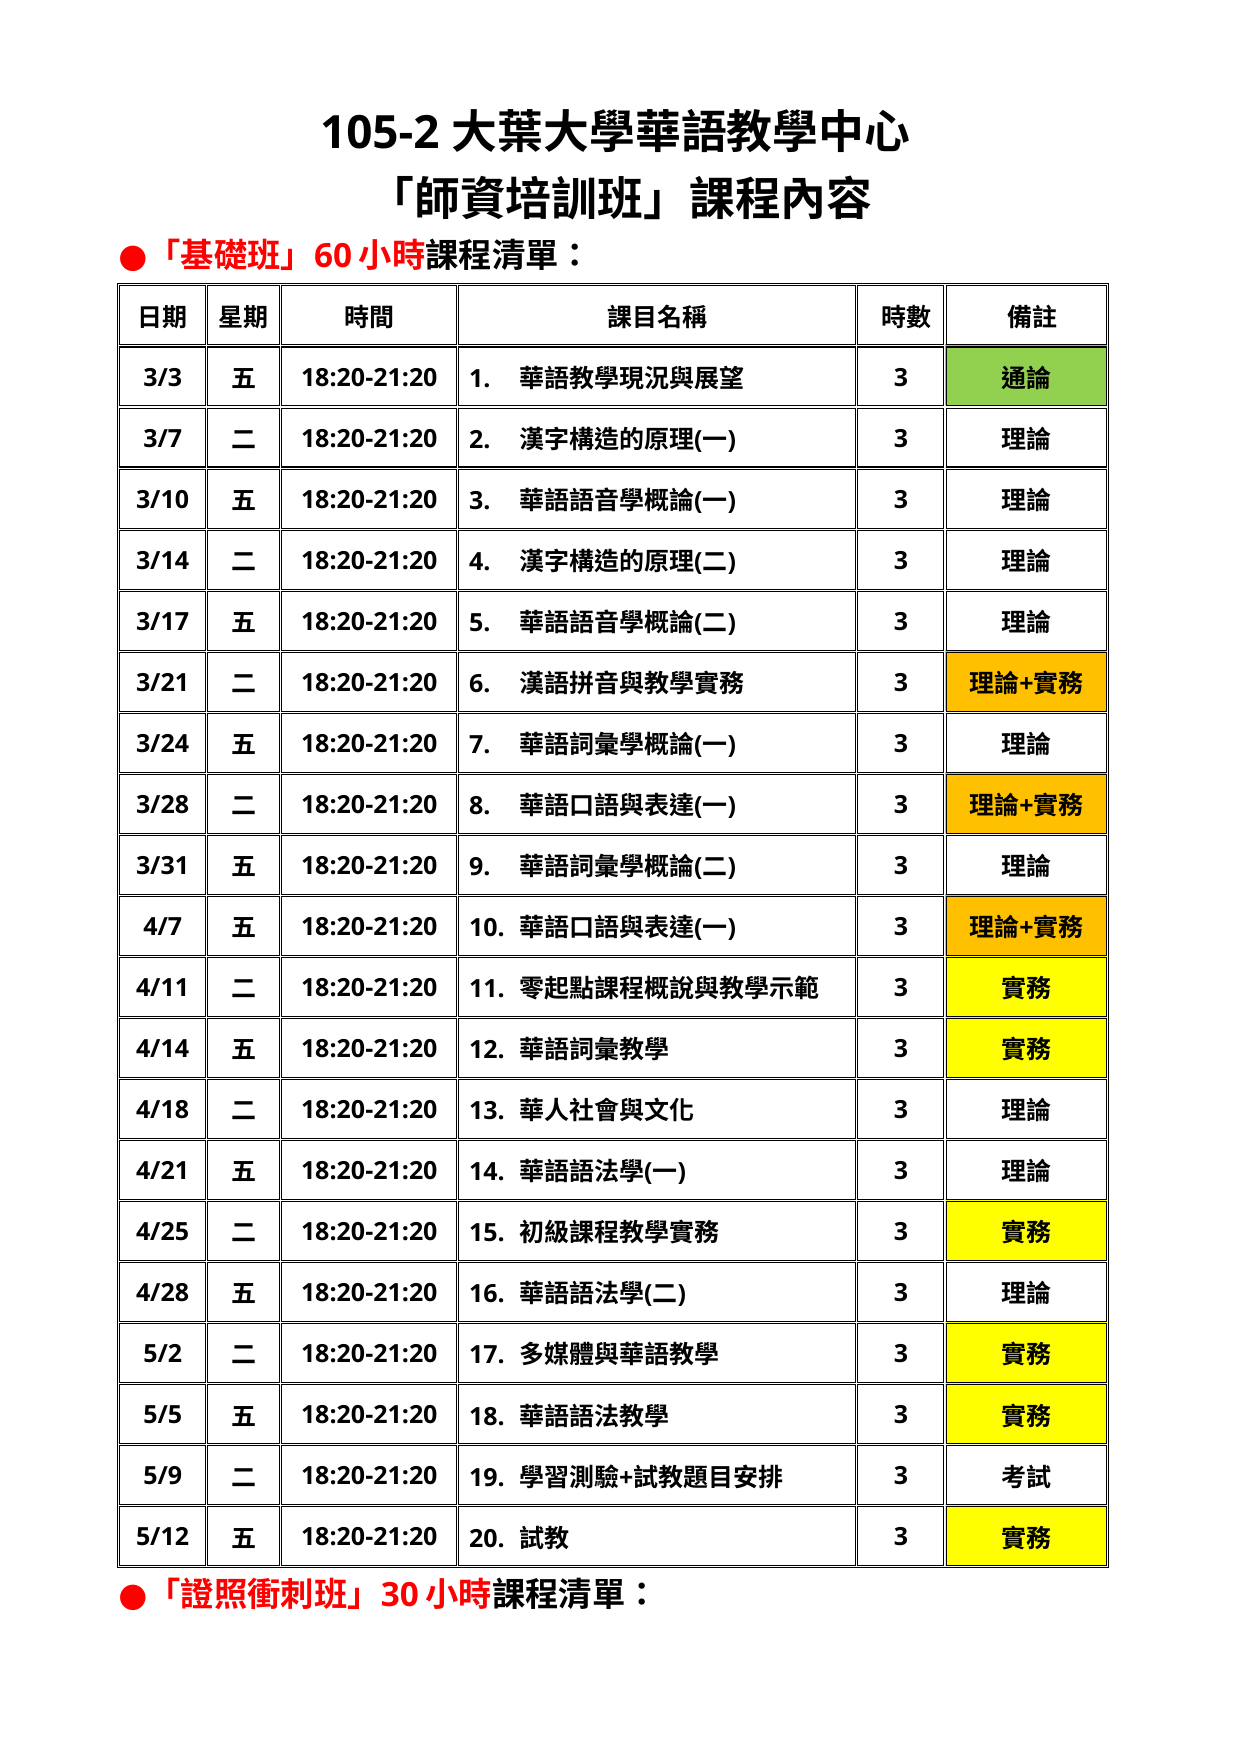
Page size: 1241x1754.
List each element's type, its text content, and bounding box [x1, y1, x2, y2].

table_cell 二 [208, 1202, 279, 1260]
table_cell 零起點課程概說與教學示範 [459, 958, 855, 1016]
table_cell 華語教學現況與展望 [459, 348, 855, 405]
table_cell 二 [208, 531, 279, 588]
table_header 備註 [947, 286, 1106, 344]
table_cell 18:20-21:20 [282, 1385, 456, 1443]
table_cell 18:20-21:20 [282, 470, 456, 527]
table_cell 3 [858, 1263, 943, 1321]
table_cell 五 [208, 348, 279, 405]
table_cell 漢字構造的原理(二) [459, 531, 855, 588]
table_cell 實務 [947, 958, 1106, 1016]
table_header 日期 [120, 286, 205, 344]
table_cell 初級課程教學實務 [459, 1202, 855, 1260]
table_cell 18:20-21:20 [282, 592, 456, 649]
list ●「基礎班」60小時課程清單： [118, 229, 1122, 277]
table_cell 3/21 [120, 653, 205, 711]
table_cell 試教 [459, 1507, 855, 1565]
table_cell 3/14 [120, 531, 205, 588]
table_cell 理論 [947, 531, 1106, 588]
table_cell 4/7 [120, 897, 205, 955]
table_cell 3/17 [120, 592, 205, 649]
table_cell 五 [208, 1263, 279, 1321]
table_cell 二 [208, 775, 279, 833]
table_cell 五 [208, 1385, 279, 1443]
table_cell 18:20-21:20 [282, 348, 456, 405]
table_cell 漢語拼音與教學實務 [459, 653, 855, 711]
table_cell 華語語法學(二) [459, 1263, 855, 1321]
table_cell 3 [858, 653, 943, 711]
table_cell 理論 [947, 836, 1106, 894]
table_cell 二 [208, 409, 279, 466]
table_cell 3 [858, 409, 943, 466]
table_cell 華語口語與表達(一) [459, 775, 855, 833]
table_cell 4/21 [120, 1141, 205, 1199]
table_cell 18:20-21:20 [282, 1446, 456, 1504]
list ●「證照衝刺班」30小時課程清單： [118, 1568, 1122, 1617]
table_cell 4/25 [120, 1202, 205, 1260]
table_cell 3/10 [120, 470, 205, 527]
table_cell 3 [858, 470, 943, 527]
table_header 時間 [282, 286, 456, 344]
table_cell 理論 [947, 409, 1106, 466]
table_cell 18:20-21:20 [282, 531, 456, 588]
table_cell 通論 [947, 348, 1106, 405]
table_cell 五 [208, 836, 279, 894]
table_cell 18:20-21:20 [282, 897, 456, 955]
table_cell 5/12 [120, 1507, 205, 1565]
table_cell 18:20-21:20 [282, 958, 456, 1016]
table_cell 五 [208, 470, 279, 527]
table_cell 五 [208, 714, 279, 772]
table_cell 3/31 [120, 836, 205, 894]
table_cell 18:20-21:20 [282, 1141, 456, 1199]
table_cell 理論 [947, 1080, 1106, 1138]
table_cell 學習測驗+試教題目安排 [459, 1446, 855, 1504]
list 「師資培訓班」課程內容 [118, 162, 1122, 229]
table_cell 理論 [947, 714, 1106, 772]
table_cell 3 [858, 1507, 943, 1565]
table_cell 華語詞彙學概論(一) [459, 714, 855, 772]
table_cell 3 [858, 958, 943, 1016]
table_header 時數 [858, 286, 943, 344]
table_cell 理論+實務 [947, 775, 1106, 833]
table_cell 華語詞彙學概論(二) [459, 836, 855, 894]
table_cell 理論 [947, 1141, 1106, 1199]
table_cell 3 [858, 348, 943, 405]
table_cell 實務 [947, 1385, 1106, 1443]
table_cell 18:20-21:20 [282, 1019, 456, 1077]
table_cell 多媒體與華語教學 [459, 1324, 855, 1382]
table_cell 3/7 [120, 409, 205, 466]
table_cell 華人社會與文化 [459, 1080, 855, 1138]
table_cell 3 [858, 531, 943, 588]
table_cell 華語語法學(一) [459, 1141, 855, 1199]
table_cell 二 [208, 1446, 279, 1504]
table_cell 18:20-21:20 [282, 775, 456, 833]
list 105-2 大葉大學華語教學中心 [118, 96, 1122, 162]
table_cell 18:20-21:20 [282, 1324, 456, 1382]
table_cell 18:20-21:20 [282, 714, 456, 772]
table_cell 五 [208, 592, 279, 649]
table_cell 3 [858, 1080, 943, 1138]
table_cell 3 [858, 1019, 943, 1077]
table_cell 3 [858, 897, 943, 955]
table_cell 理論+實務 [947, 653, 1106, 711]
table_cell 考試 [947, 1446, 1106, 1504]
table_cell 二 [208, 958, 279, 1016]
table_cell 18:20-21:20 [282, 409, 456, 466]
table_cell 漢字構造的原理(一) [459, 409, 855, 466]
table_cell 18:20-21:20 [282, 1507, 456, 1565]
table_cell 18:20-21:20 [282, 653, 456, 711]
table_cell 實務 [947, 1202, 1106, 1260]
table_header 課目名稱 [459, 286, 855, 344]
table_cell 3 [858, 714, 943, 772]
table_cell 18:20-21:20 [282, 1202, 456, 1260]
table_cell 3 [858, 1446, 943, 1504]
table_cell 3/28 [120, 775, 205, 833]
table_cell 實務 [947, 1507, 1106, 1565]
table_cell 理論 [947, 592, 1106, 649]
table_cell 華語語法教學 [459, 1385, 855, 1443]
table_cell 3 [858, 1385, 943, 1443]
table_cell 18:20-21:20 [282, 1263, 456, 1321]
table_cell 五 [208, 1141, 279, 1199]
table_cell 3 [858, 1324, 943, 1382]
table_cell 18:20-21:20 [282, 1080, 456, 1138]
table_cell 理論 [947, 1263, 1106, 1321]
table_cell 5/5 [120, 1385, 205, 1443]
table_cell 4/18 [120, 1080, 205, 1138]
table_cell 3/24 [120, 714, 205, 772]
table_cell 理論 [947, 470, 1106, 527]
table_cell 5/2 [120, 1324, 205, 1382]
table_cell 華語語音學概論(二) [459, 592, 855, 649]
table_cell 5/9 [120, 1446, 205, 1504]
table_cell 華語語音學概論(一) [459, 470, 855, 527]
table_cell 3 [858, 1202, 943, 1260]
table_cell 4/28 [120, 1263, 205, 1321]
table_cell 華語口語與表達(一) [459, 897, 855, 955]
table_cell 18:20-21:20 [282, 836, 456, 894]
table_cell 實務 [947, 1324, 1106, 1382]
table_cell 3 [858, 592, 943, 649]
table_cell 二 [208, 653, 279, 711]
table_cell 二 [208, 1080, 279, 1138]
table_cell 4/14 [120, 1019, 205, 1077]
table_cell 實務 [947, 1019, 1106, 1077]
table_cell 五 [208, 1507, 279, 1565]
table_cell 華語詞彙教學 [459, 1019, 855, 1077]
table_cell 3/3 [120, 348, 205, 405]
table_cell 3 [858, 1141, 943, 1199]
table_cell 3 [858, 775, 943, 833]
table_cell 理論+實務 [947, 897, 1106, 955]
table_cell 五 [208, 897, 279, 955]
table_cell 五 [208, 1019, 279, 1077]
table_cell 二 [208, 1324, 279, 1382]
table_cell 3 [858, 836, 943, 894]
table_header 星期 [208, 286, 279, 344]
table_cell 4/11 [120, 958, 205, 1016]
